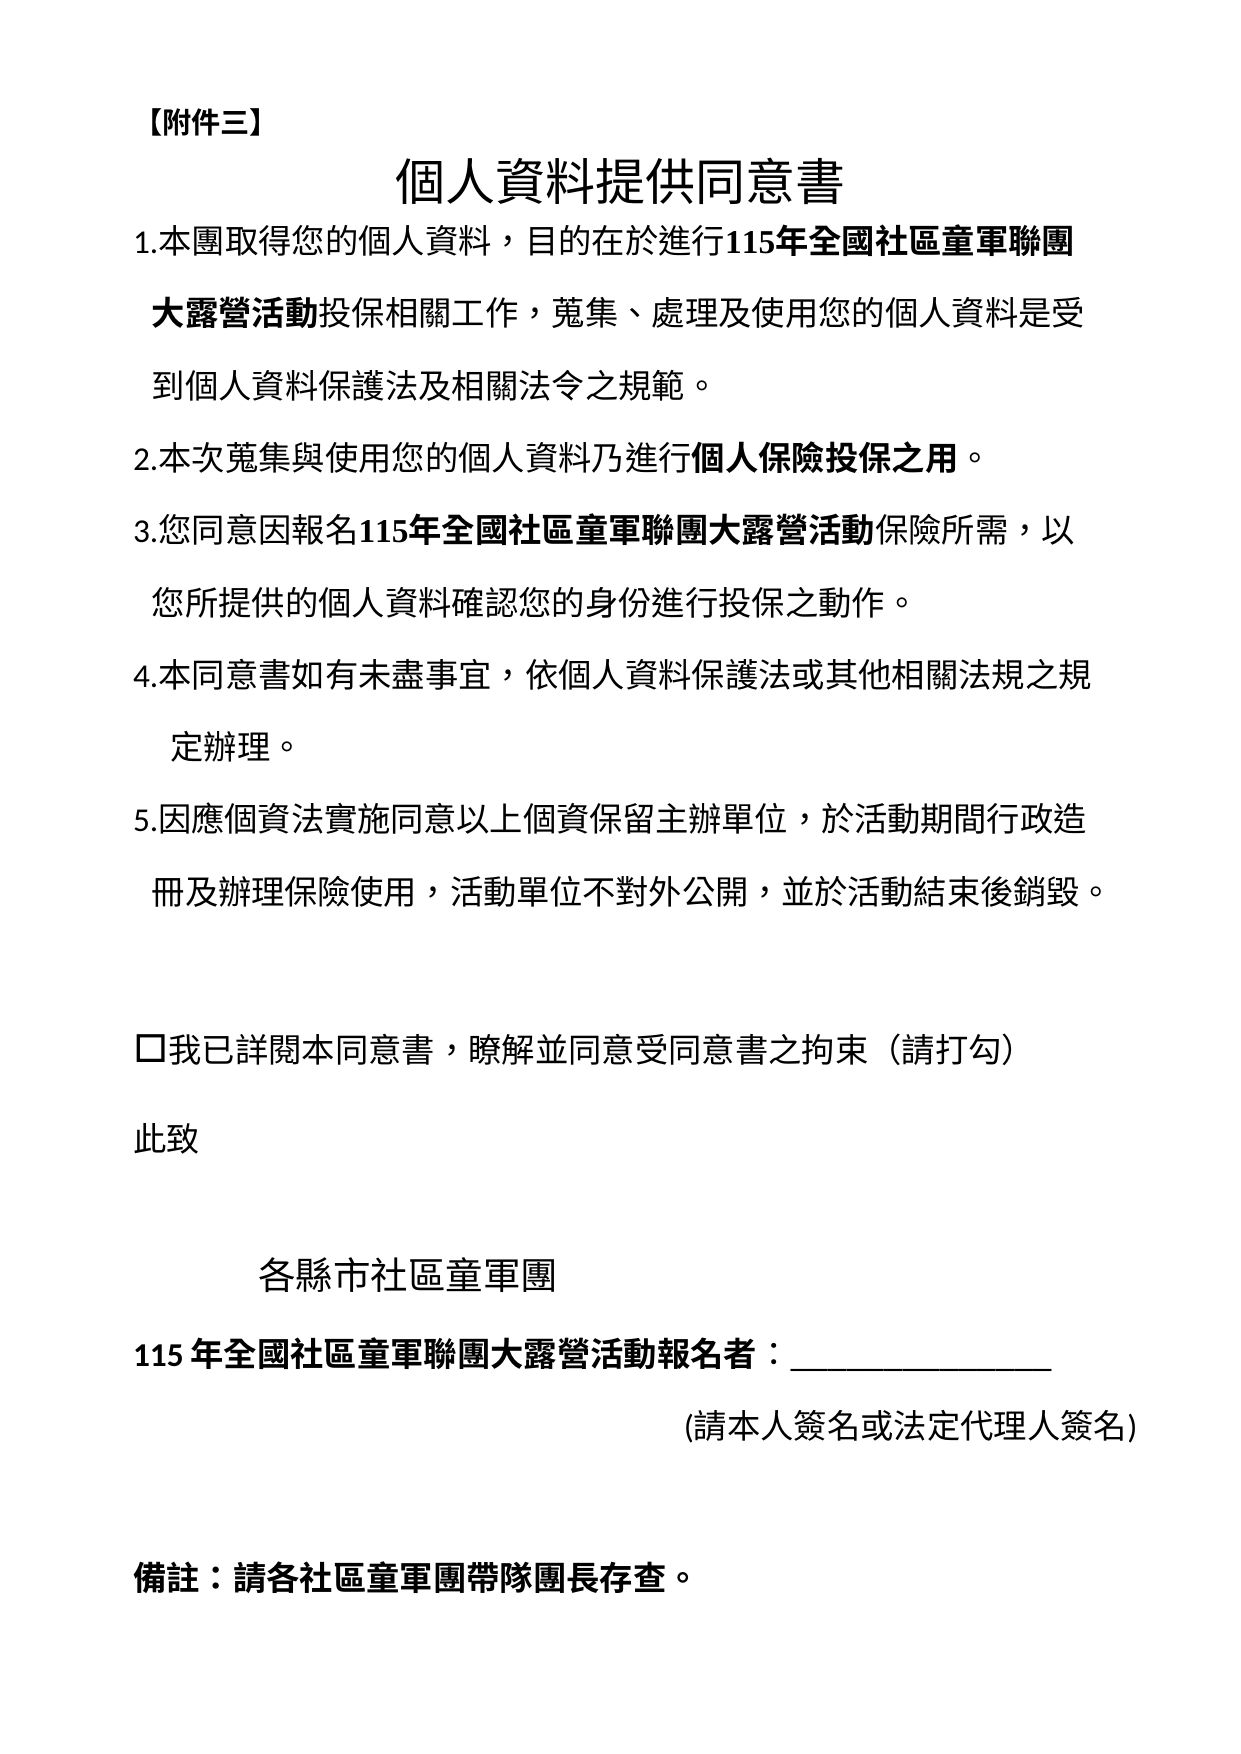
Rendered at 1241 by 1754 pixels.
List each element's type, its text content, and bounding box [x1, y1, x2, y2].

text 個人資料提供同意書 [133, 142, 1107, 215]
text 1.本團取得您的個人資料，目的在於進行115年全國社區童軍聯團大露營活動投保相關工作，蒐集、處理及使用您的個人資料是受到個人資料保護法及相關法令之規範。 [133, 215, 1107, 408]
text 【附件三】 [133, 100, 1107, 142]
text 115年全國社區童軍聯團大露營活動報名者：______________ [133, 1327, 1107, 1376]
text 此致 [133, 1113, 1107, 1161]
text □我已詳閱本同意書，瞭解並同意受同意書之拘束（請打勾） [133, 1006, 1107, 1077]
text 各縣市社區童軍團 [170, 1246, 1107, 1300]
text (請本人簽名或法定代理人簽名) [170, 1400, 1137, 1448]
text 備註：請各社區童軍團帶隊團長存查。 [133, 1534, 1107, 1597]
text 4.本同意書如有未盡事宜，依個人資料保護法或其他相關法規之規定辦理。 [133, 648, 1107, 769]
text 5.因應個資法實施同意以上個資保留主辦單位，於活動期間行政造冊及辦理保險使用，活動單位不對外公開，並於活動結束後銷毀。 [133, 793, 1107, 914]
text 2.本次蒐集與使用您的個人資料乃進行個人保險投保之用。 [133, 432, 1107, 480]
text 3.您同意因報名115年全國社區童軍聯團大露營活動保險所需，以您所提供的個人資料確認您的身份進行投保之動作。 [133, 504, 1107, 624]
